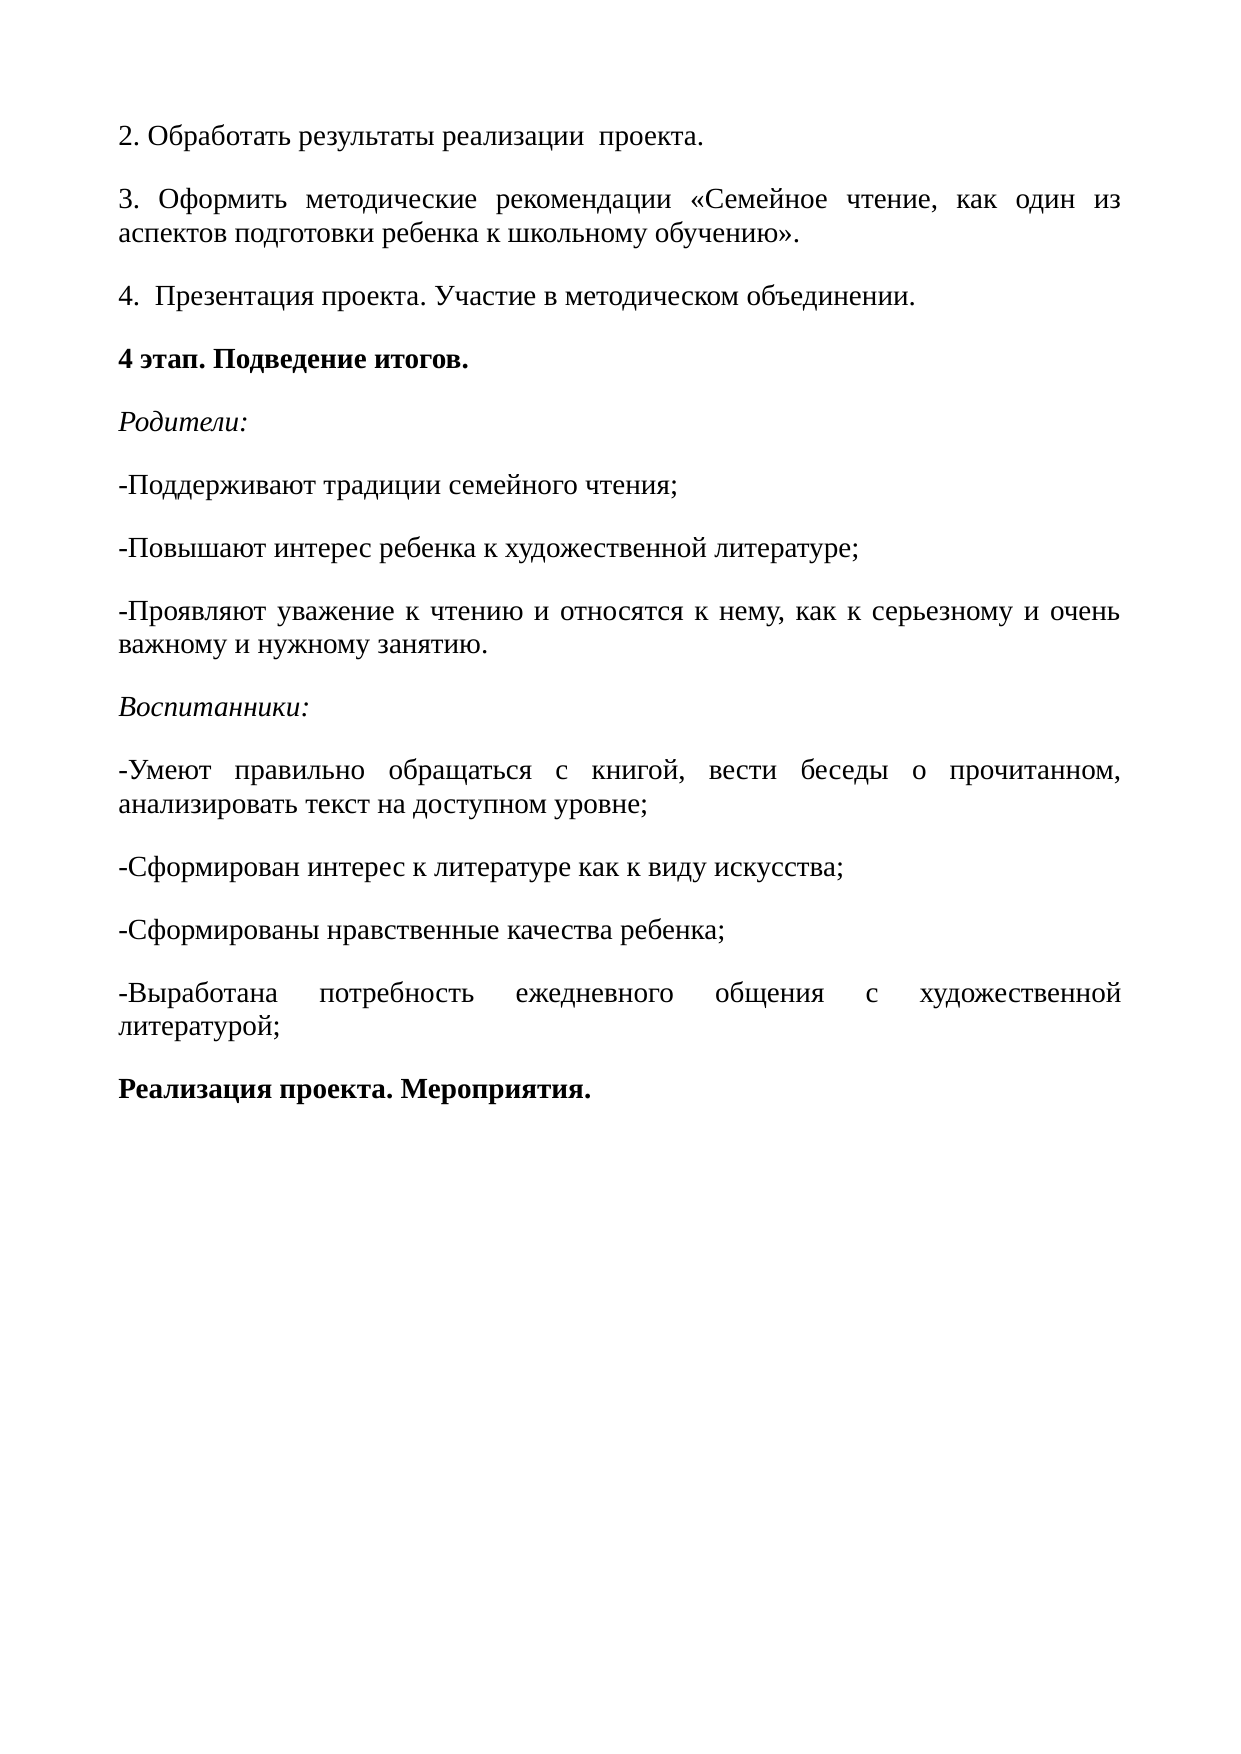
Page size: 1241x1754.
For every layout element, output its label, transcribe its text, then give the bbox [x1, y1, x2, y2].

text 4 этап. Подведение итогов. [118, 341, 1122, 374]
text -Проявляют уважение к чтению и относятся к нему, как к серьезному и очень важному и нужному занятию. [118, 593, 1122, 660]
text 3. Оформить методические рекомендации «Семейное чтение, как один из аспектов подготовки ребенка к школьному обучению». [118, 181, 1122, 248]
text Воспитанники: [118, 689, 1122, 723]
text Родители: [118, 404, 1122, 437]
text -Выработана потребность ежедневного общения с художественной литературой; [118, 975, 1122, 1042]
text -Повышают интерес ребенка к художественной литературе; [118, 530, 1122, 563]
text -Сформирован интерес к литературе как к виду искусства; [118, 849, 1122, 882]
text 4. Презентация проекта. Участие в методическом объединении. [118, 278, 1122, 311]
text -Умеют правильно обращаться с книгой, вести беседы о прочитанном, анализировать текст на доступном уровне; [118, 752, 1122, 819]
text Реализация проекта. Мероприятия. [118, 1072, 1122, 1105]
text -Поддерживают традиции семейного чтения; [118, 467, 1122, 500]
text 2. Обработать результаты реализации проекта. [118, 118, 1122, 152]
text -Сформированы нравственные качества ребенка; [118, 912, 1122, 946]
